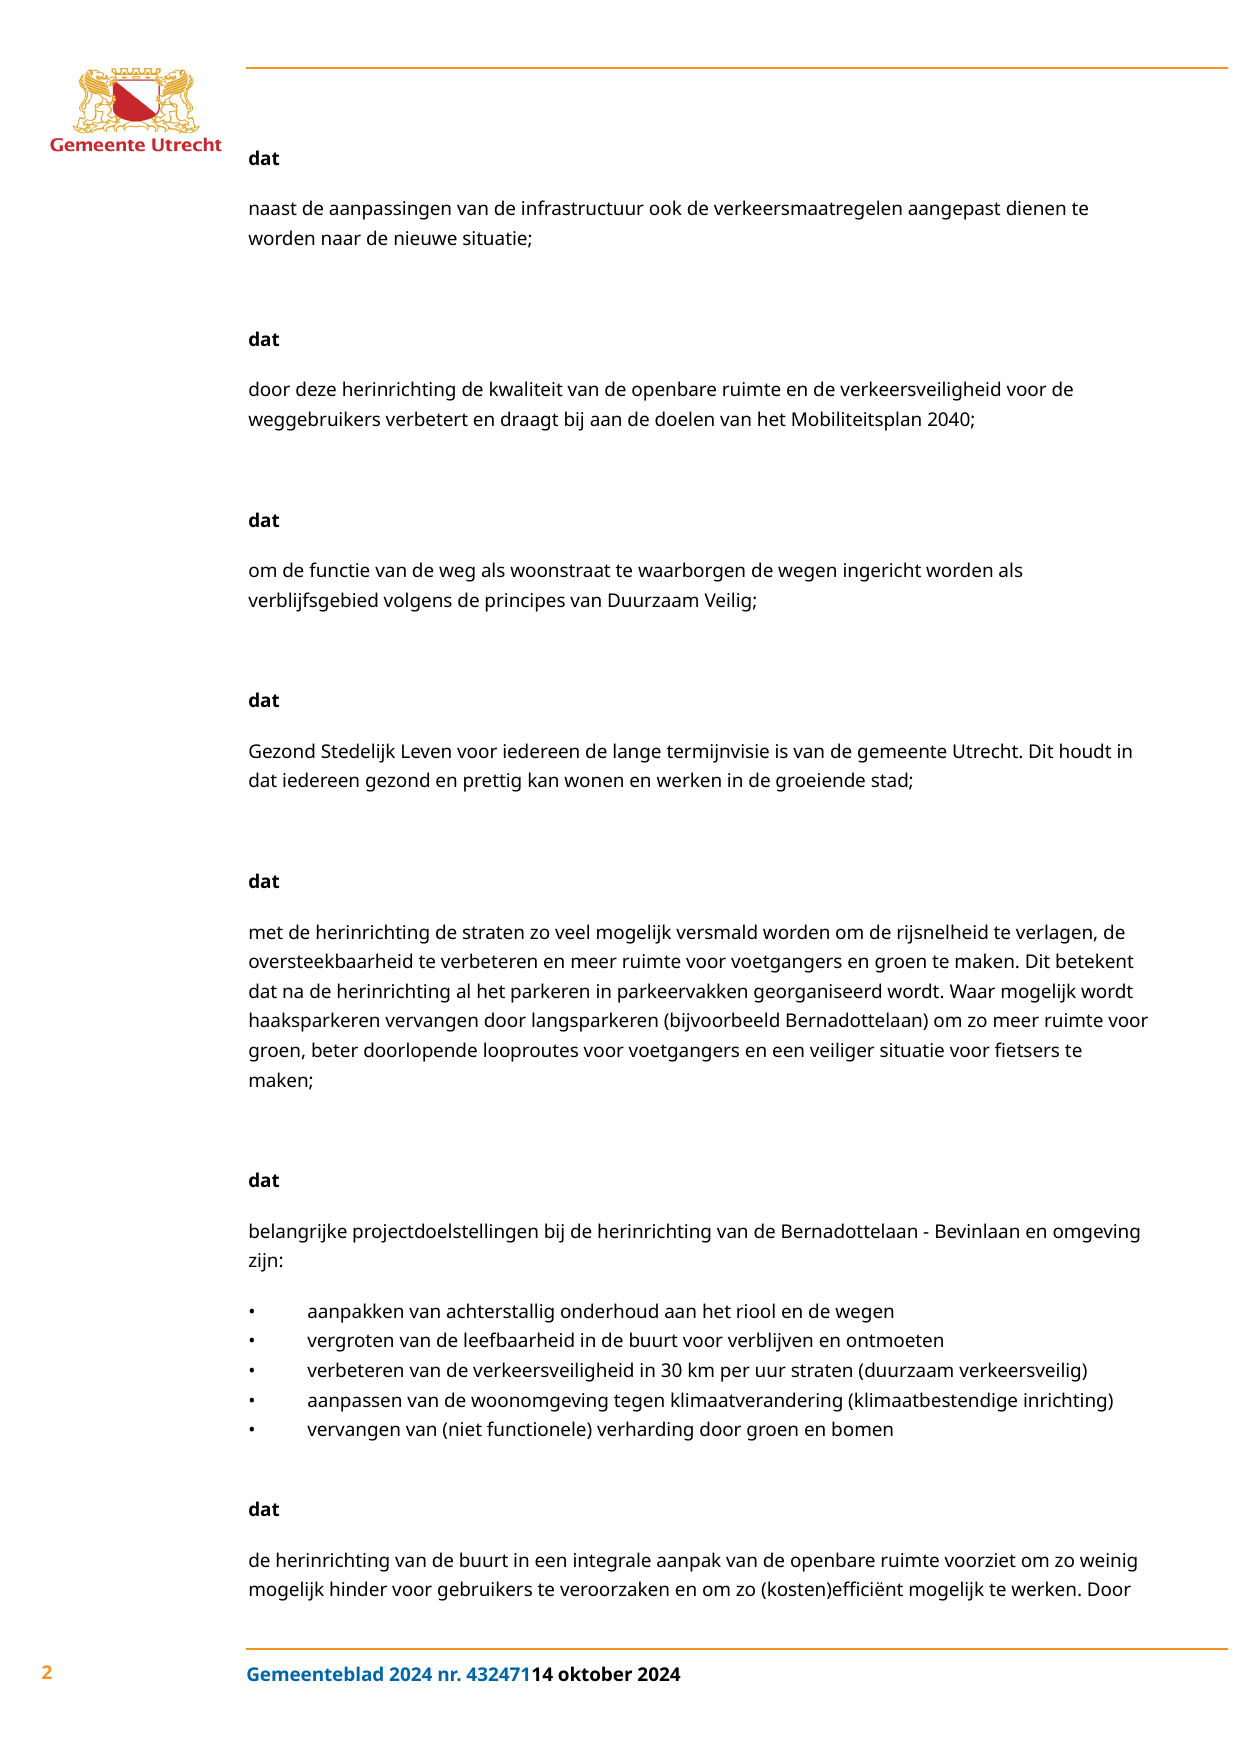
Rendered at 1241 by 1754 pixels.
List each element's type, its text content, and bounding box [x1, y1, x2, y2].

text naast de aanpassingen van de infrastructuur ook de verkeersmaatregelen aangepast dienen te worden naar de nieuwe situatie; [248, 196, 1152, 251]
text om de functie van de weg als woonstraat te waarborgen de wegen ingericht worden als verblijfsgebied volgens de principes van Duurzaam Veilig; [248, 557, 1152, 613]
text met de herinrichting de straten zo veel mogelijk versmald worden om de rijsnelheid te verlagen, de oversteekbaarheid te verbeteren en meer ruimte voor voetgangers en groen te maken. Dit betekent dat na de herinrichting al het parkeren in parkeervakken georganiseerd wordt. Waar mogelijk wordt haaksparkeren vervangen door langsparkeren (bijvoorbeeld Bernadottelaan) om zo meer ruimte voor groen, beter doorlopende looproutes voor voetgangers en een veiliger situatie voor fietsers te maken; [248, 919, 1152, 1093]
text dat [248, 868, 1152, 894]
list verbeteren van de verkeersveiligheid in 30 km per uur straten (duurzaam verkeersveilig) [248, 1357, 1152, 1383]
text belangrijke projectdoelstellingen bij de herinrichting van de Bernadottelaan - Bevinlaan en omgeving zijn: [248, 1218, 1152, 1273]
list aanpakken van achterstallig onderhoud aan het riool en de wegen [248, 1298, 1152, 1324]
text dat [248, 1168, 1152, 1193]
text dat [248, 688, 1152, 713]
text door deze herinrichting de kwaliteit van de openbare ruimte en de verkeersveiligheid voor de weggebruikers verbetert en draagt bij aan de doelen van het Mobiliteitsplan 2040; [248, 376, 1152, 432]
text dat [248, 1496, 1152, 1522]
text dat [248, 507, 1152, 533]
list vervangen van (niet functionele) verharding door groen en bomen [248, 1416, 1152, 1442]
text de herinrichting van de buurt in een integrale aanpak van de openbare ruimte voorziet om zo weinig mogelijk hinder voor gebruikers te veroorzaken en om zo (kosten)efficiënt mogelijk te werken. Door [248, 1547, 1152, 1602]
list aanpassen van de woonomgeving tegen klimaatverandering (klimaatbestendige inrichting) [248, 1387, 1152, 1413]
picture [41, 47, 231, 172]
text dat [248, 326, 1152, 352]
text Gezond Stedelijk Leven voor iedereen de lange termijnvisie is van de gemeente Utrecht. Dit houdt in dat iedereen gezond en prettig kan wonen en werken in de groeiende stad; [248, 738, 1152, 793]
list vergroten van de leefbaarheid in de buurt voor verblijven en ontmoeten [248, 1328, 1152, 1353]
text dat [248, 145, 1152, 171]
